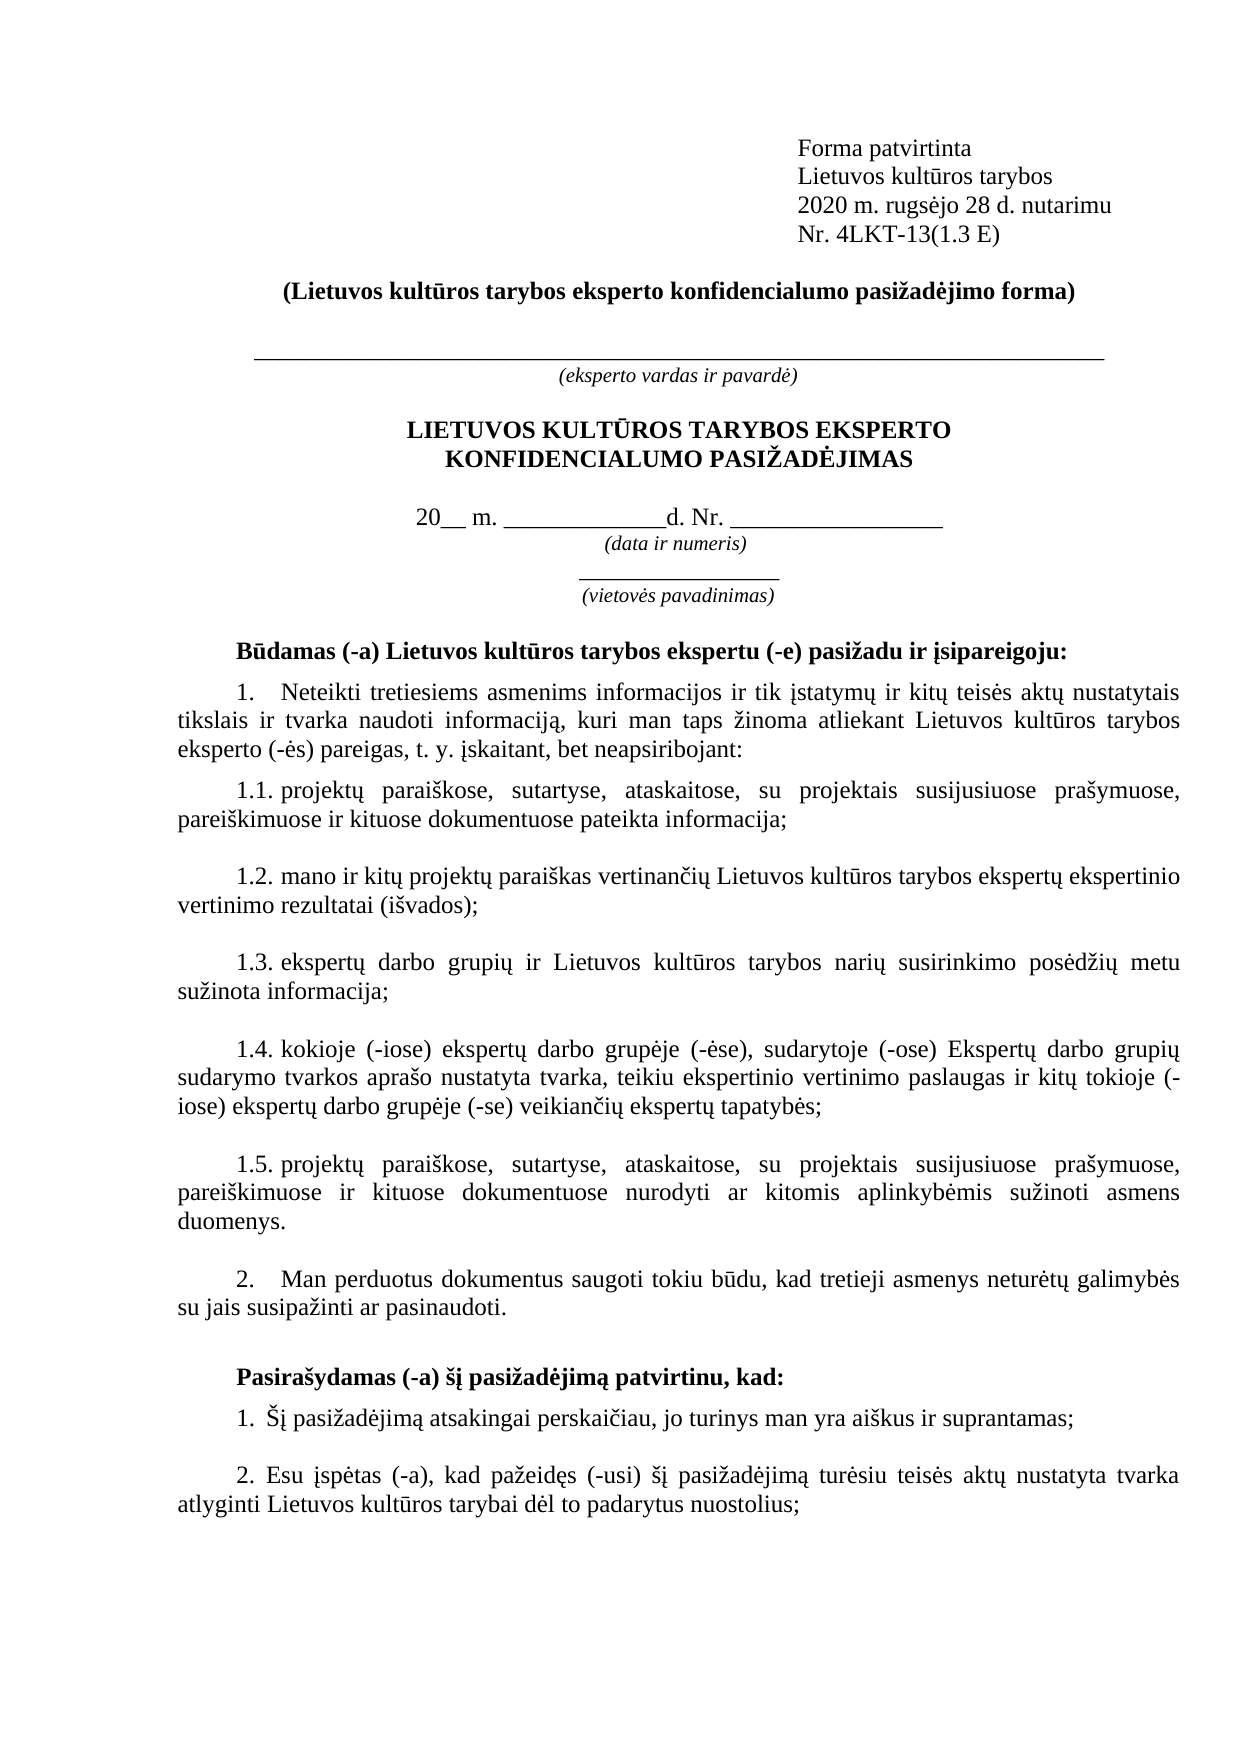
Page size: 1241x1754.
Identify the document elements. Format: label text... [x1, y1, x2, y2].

text 1.3. ekspertų darbo grupių ir Lietuvos kultūros tarybos narių susirinkimo posėdžių metu sužinota informacija; [177, 947, 1181, 1005]
text (eksperto vardas ir pavardė) [177, 363, 1181, 387]
text 1. Neteikti tretiesiems asmenims informacijos ir tik įstatymų ir kitų teisės aktų nustatytais tikslais ir tvarka naudoti informaciją, kuri man taps žinoma atliekant Lietuvos kultūros tarybos eksperto (-ės) pareigas, t. y. įskaitant, bet neapsiribojant: [177, 677, 1181, 763]
text (vietovės pavadinimas) [177, 583, 1181, 607]
text ____________________________________________________________________ [177, 334, 1181, 363]
text 20__ m. _____________d. Nr. _________________ [177, 502, 1181, 530]
text 1.1. projektų paraiškose, sutartyse, ataskaitose, su projektais susijusiuose prašymuose, pareiškimuose ir kituose dokumentuose pateikta informacija; [177, 775, 1181, 832]
text Forma patvirtinta [797, 133, 1181, 161]
text Lietuvos kultūros tarybos [797, 161, 1181, 190]
text 2. Man perduotus dokumentus saugoti tokiu būdu, kad tretieji asmenys neturėtų galimybės su jais susipažinti ar pasinaudoti. [177, 1264, 1181, 1321]
text 1. Šį pasižadėjimą atsakingai perskaičiau, jo turinys man yra aiškus ir suprantamas; [177, 1403, 1181, 1431]
text 1.2. mano ir kitų projektų paraiškas vertinančių Lietuvos kultūros tarybos ekspertų ekspertinio vertinimo rezultatai (išvados); [177, 861, 1181, 919]
text 2. Esu įspėtas (-a), kad pažeidęs (-usi) šį pasižadėjimą turėsiu teisės aktų nustatyta tvarka atlyginti Lietuvos kultūros tarybai dėl to padarytus nuostolius; [177, 1460, 1181, 1518]
text ________________ [177, 554, 1181, 583]
text 1.5. projektų paraiškose, sutartyse, ataskaitose, su projektais susijusiuose prašymuose, pareiškimuose ir kituose dokumentuose nurodyti ar kitomis aplinkybėmis sužinoti asmens duomenys. [177, 1149, 1181, 1235]
text 2020 m. rugsėjo 28 d. nutarimu [797, 190, 1181, 219]
text Būdamas (-a) Lietuvos kultūros tarybos ekspertu (-e) pasižadu ir įsipareigoju: [177, 636, 1181, 665]
text KONFIDENCIALUMO PASIŽADĖJIMAS [177, 444, 1181, 473]
text Pasirašydamas (-a) šį pasižadėjimą patvirtinu, kad: [236, 1362, 1181, 1391]
text (Lietuvos kultūros tarybos eksperto konfidencialumo pasižadėjimo forma) [177, 276, 1181, 305]
text (data ir numeris) [177, 530, 1181, 554]
text LIETUVOS KULTŪROS TARYBOS EKSPERTO [177, 415, 1181, 444]
text Nr. 4LKT-13(1.3 E) [797, 219, 1181, 248]
text 1.4. kokioje (-iose) ekspertų darbo grupėje (-ėse), sudarytoje (-ose) Ekspertų darbo grupių sudarymo tvarkos aprašo nustatyta tvarka, teikiu ekspertinio vertinimo paslaugas ir kitų tokioje (-iose) ekspertų darbo grupėje (-se) veikiančių ekspertų tapatybės; [177, 1034, 1181, 1120]
